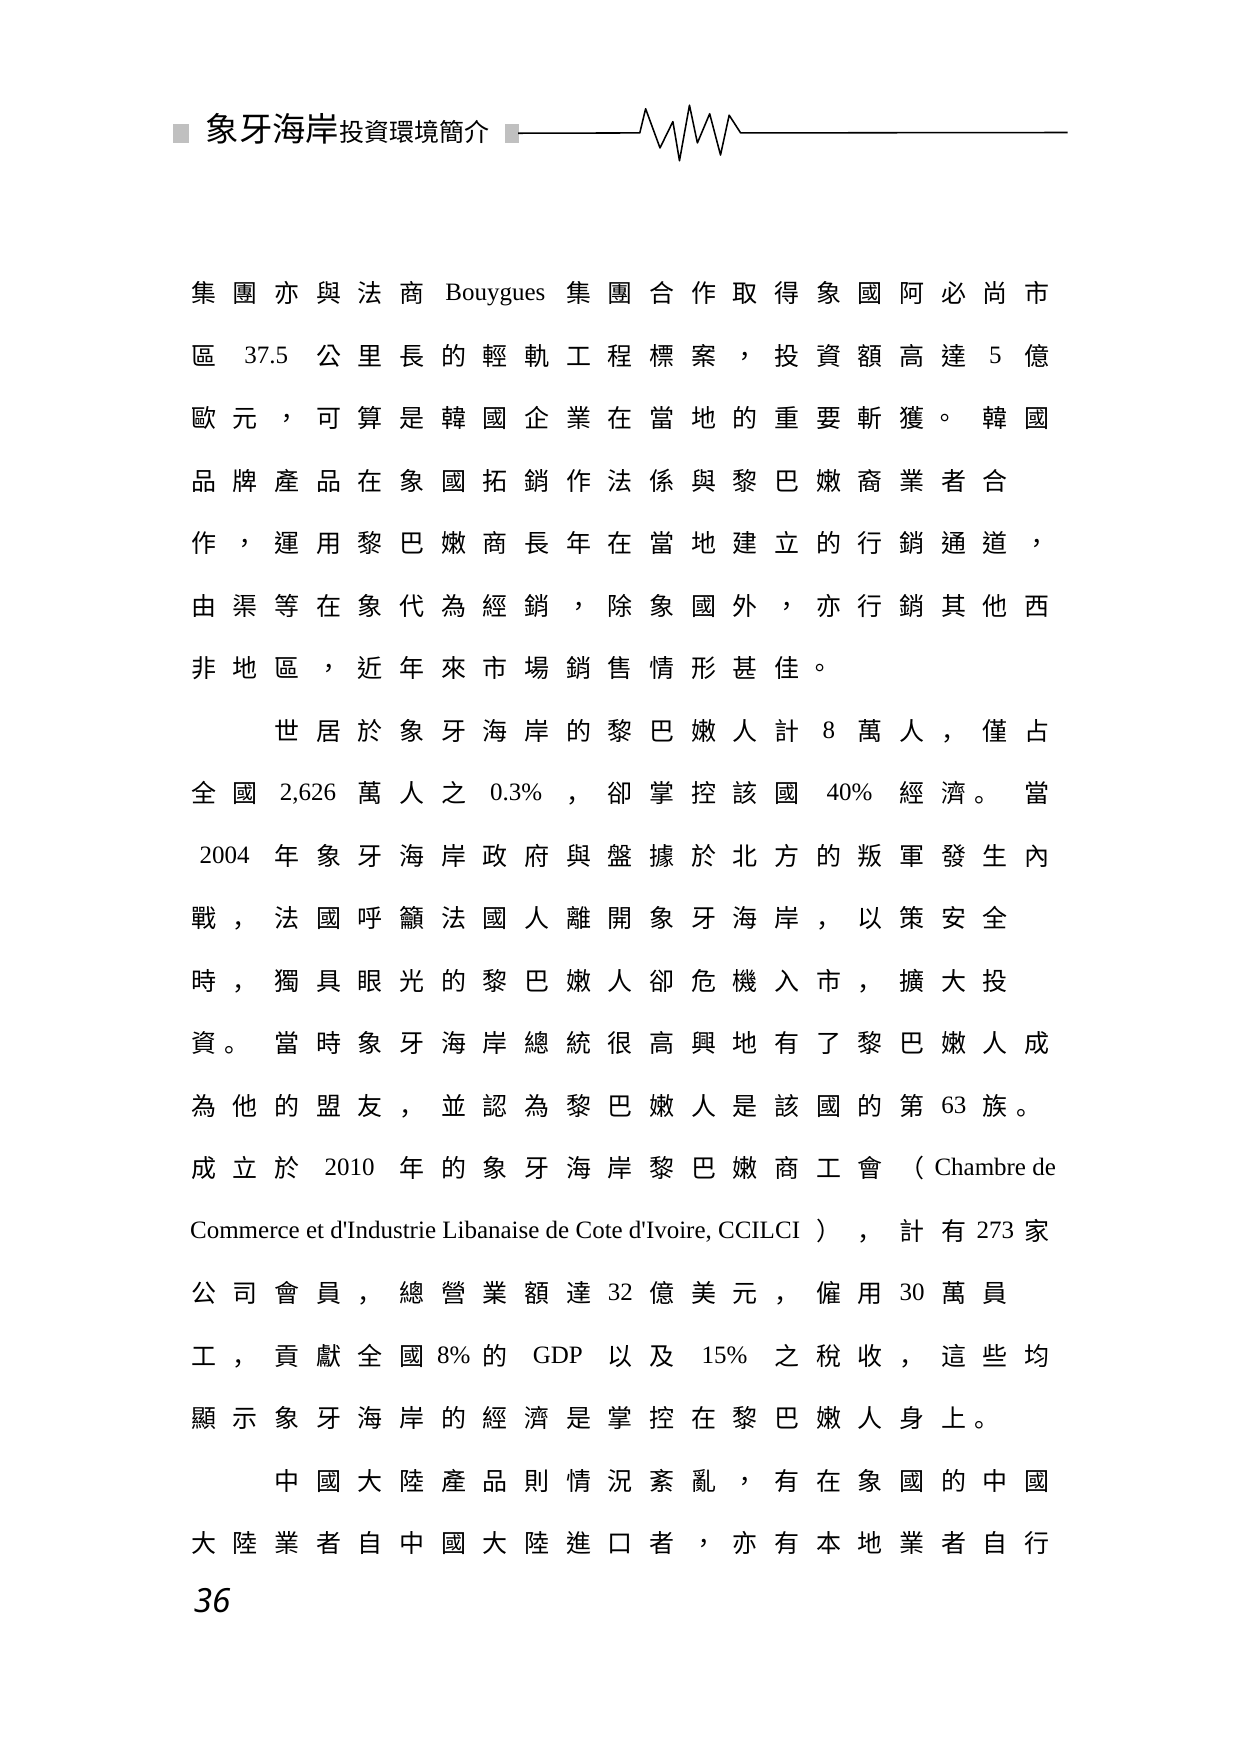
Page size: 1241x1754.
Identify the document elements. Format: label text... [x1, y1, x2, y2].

text 世居於象牙海岸的黎巴嫩人計8萬人，僅占全國2,626萬人之0.3%，卻掌控該國40%經濟。當2004年象牙海岸政府與盤據於北方的叛軍發生內戰，法國呼籲法國人離開象牙海岸，以策安全時，獨具眼光的黎巴嫩人卻危機入市，擴大投資。當時象牙海岸總統很高興地有了黎巴嫩人成為他的盟友，並認為黎巴嫩人是該國的第63族。成立於2010年的象牙海岸黎巴嫩商工會（Chambre de Commerce et d'Industrie Libanaise de Cote d'Ivoire, CCILCI），計有273家公司會員，總營業額達32億美元，僱用30萬員工，貢獻全國8%的GDP以及15%之稅收，這些均顯示象牙海岸的經濟是掌控在黎巴嫩人身上。 [183, 688, 1058, 1438]
text 集團亦與法商Bouygues集團合作取得象國阿必尚市區37.5公里長的輕軌工程標案，投資額高達5億歐元，可算是韓國企業在當地的重要斬獲。韓國品牌產品在象國拓銷作法係與黎巴嫩裔業者合作，運用黎巴嫩商長年在當地建立的行銷通道，由渠等在象代為經銷，除象國外，亦行銷其他西非地區，近年來市場銷售情形甚佳。 [183, 250, 1058, 688]
text 中國大陸產品則情況紊亂，有在象國的中國大陸業者自中國大陸進口者，亦有本地業者自行 [183, 1438, 1058, 1563]
